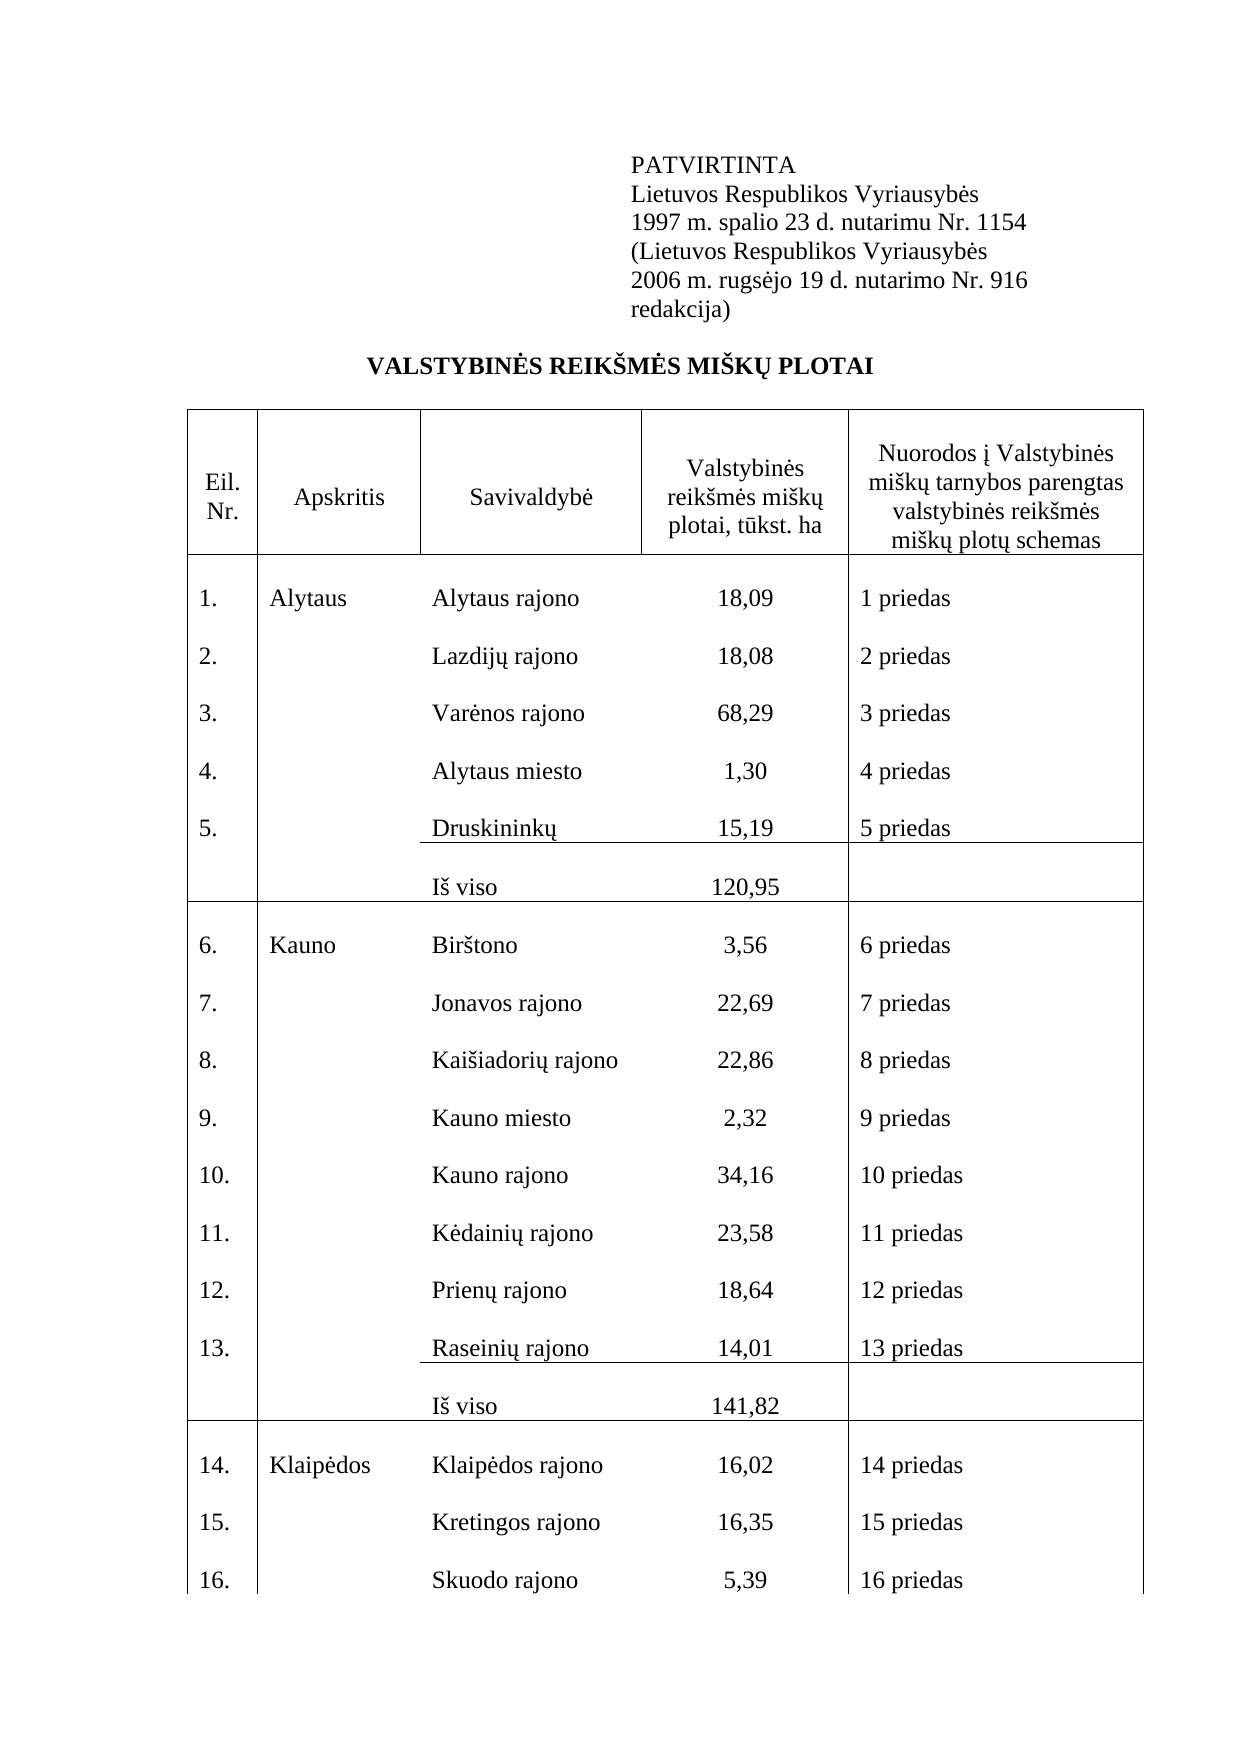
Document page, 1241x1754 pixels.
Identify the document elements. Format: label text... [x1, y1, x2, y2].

table_cell 18,08 [642, 612, 848, 669]
table_cell Raseinių rajono [420, 1304, 642, 1362]
table_cell Alytaus [258, 555, 420, 612]
table_cell [849, 843, 1143, 901]
table_cell 8 priedas [849, 1017, 1143, 1074]
table_header Savivaldybė [421, 410, 641, 553]
table_cell 22,69 [642, 959, 848, 1017]
table_cell [258, 842, 420, 901]
table_cell 3,56 [642, 902, 848, 959]
table_header Nuorodos į Valstybinės miškų tarnybos parengtas valstybinės reikšmės miškų plotų schemas [849, 410, 1143, 553]
table_cell 22,86 [642, 1017, 848, 1074]
table_cell 11 priedas [849, 1189, 1143, 1247]
table_cell 2. [188, 612, 257, 669]
table_cell Iš viso [420, 1363, 642, 1420]
table_cell 16 priedas [849, 1536, 1143, 1594]
table_cell Klaipėdos [258, 1421, 420, 1479]
table_header Eil. Nr. [188, 410, 257, 553]
table_cell 9 priedas [849, 1074, 1143, 1132]
table_cell [258, 1479, 420, 1536]
table_cell 9. [188, 1074, 257, 1132]
table_cell [258, 670, 420, 727]
table_cell 14,01 [642, 1304, 848, 1362]
table_cell Kauno [258, 902, 420, 959]
table_cell Klaipėdos rajono [420, 1421, 642, 1479]
table_cell 18,64 [642, 1247, 848, 1304]
table_cell 15. [188, 1479, 257, 1536]
table_header Valstybinės reikšmės miškų plotai, tūkst. ha [642, 410, 848, 553]
table_cell [258, 959, 420, 1017]
text Patvirtinta [631, 150, 1053, 179]
table_cell 8. [188, 1017, 257, 1074]
table_cell Varėnos rajono [420, 670, 642, 727]
table_cell 3. [188, 670, 257, 727]
table_cell 6 priedas [849, 902, 1143, 959]
table_cell 18,09 [642, 555, 848, 612]
table_cell 10. [188, 1132, 257, 1189]
table_cell 2 priedas [849, 612, 1143, 669]
table_cell 141,82 [642, 1363, 848, 1420]
table_cell 12. [188, 1247, 257, 1304]
table_cell 15 priedas [849, 1479, 1143, 1536]
table_cell Kauno miesto [420, 1074, 642, 1132]
table_cell 1,30 [642, 727, 848, 784]
table_cell Skuodo rajono [420, 1536, 642, 1594]
table_cell 1. [188, 555, 257, 612]
table_cell 7. [188, 959, 257, 1017]
table_cell 13. [188, 1304, 257, 1362]
table_cell 14 priedas [849, 1421, 1143, 1479]
table_cell [258, 1017, 420, 1074]
table_cell Iš viso [420, 843, 642, 901]
table_cell 23,58 [642, 1189, 848, 1247]
table_cell [258, 1362, 420, 1420]
table_cell 15,19 [642, 785, 848, 842]
text Lietuvos Respublikos Vyriausybės 1997 m. spalio 23 d. nutarimu Nr. 1154 (Lietuvos Respublikos Vyriausybės 2006 m. rugsėjo 19 d. nutarimo Nr. 916 redakcija) [631, 179, 1053, 322]
table_cell 68,29 [642, 670, 848, 727]
table_header Apskritis [258, 410, 420, 553]
table_cell 10 priedas [849, 1132, 1143, 1189]
table_cell [258, 612, 420, 669]
table_cell [849, 1363, 1143, 1420]
table_cell 5,39 [642, 1536, 848, 1594]
table_cell [258, 785, 420, 842]
table_cell Alytaus miesto [420, 727, 642, 784]
table_cell 4 priedas [849, 727, 1143, 784]
table_cell [188, 842, 257, 901]
table_cell [258, 1189, 420, 1247]
table_cell [258, 1074, 420, 1132]
table_cell Kaišiadorių rajono [420, 1017, 642, 1074]
table_cell 16. [188, 1536, 257, 1594]
table_cell 7 priedas [849, 959, 1143, 1017]
table_cell [258, 1536, 420, 1594]
table_cell [258, 1247, 420, 1304]
table_cell Alytaus rajono [420, 555, 642, 612]
table_cell 2,32 [642, 1074, 848, 1132]
table_cell 12 priedas [849, 1247, 1143, 1304]
table_cell 4. [188, 727, 257, 784]
table_cell Prienų rajono [420, 1247, 642, 1304]
table_cell Lazdijų rajono [420, 612, 642, 669]
text VALSTYBINĖS REIKŠMĖS MIŠKŲ PLOTAI [187, 351, 1053, 380]
table_cell [258, 1304, 420, 1362]
table_cell 120,95 [642, 843, 848, 901]
table_cell 1 priedas [849, 555, 1143, 612]
table_cell 34,16 [642, 1132, 848, 1189]
table_cell 5 priedas [849, 785, 1143, 842]
table_cell 3 priedas [849, 670, 1143, 727]
table_cell Jonavos rajono [420, 959, 642, 1017]
table_cell [258, 1132, 420, 1189]
table_cell 14. [188, 1421, 257, 1479]
table_cell Druskininkų [420, 785, 642, 842]
table_cell 6. [188, 902, 257, 959]
table_cell Kėdainių rajono [420, 1189, 642, 1247]
table_cell 5. [188, 785, 257, 842]
table_cell Kauno rajono [420, 1132, 642, 1189]
table_cell Kretingos rajono [420, 1479, 642, 1536]
table_cell Birštono [420, 902, 642, 959]
table_cell 16,35 [642, 1479, 848, 1536]
table_cell 16,02 [642, 1421, 848, 1479]
table_cell 13 priedas [849, 1304, 1143, 1362]
table_cell 11. [188, 1189, 257, 1247]
table_cell [258, 727, 420, 784]
table_cell [188, 1362, 257, 1420]
